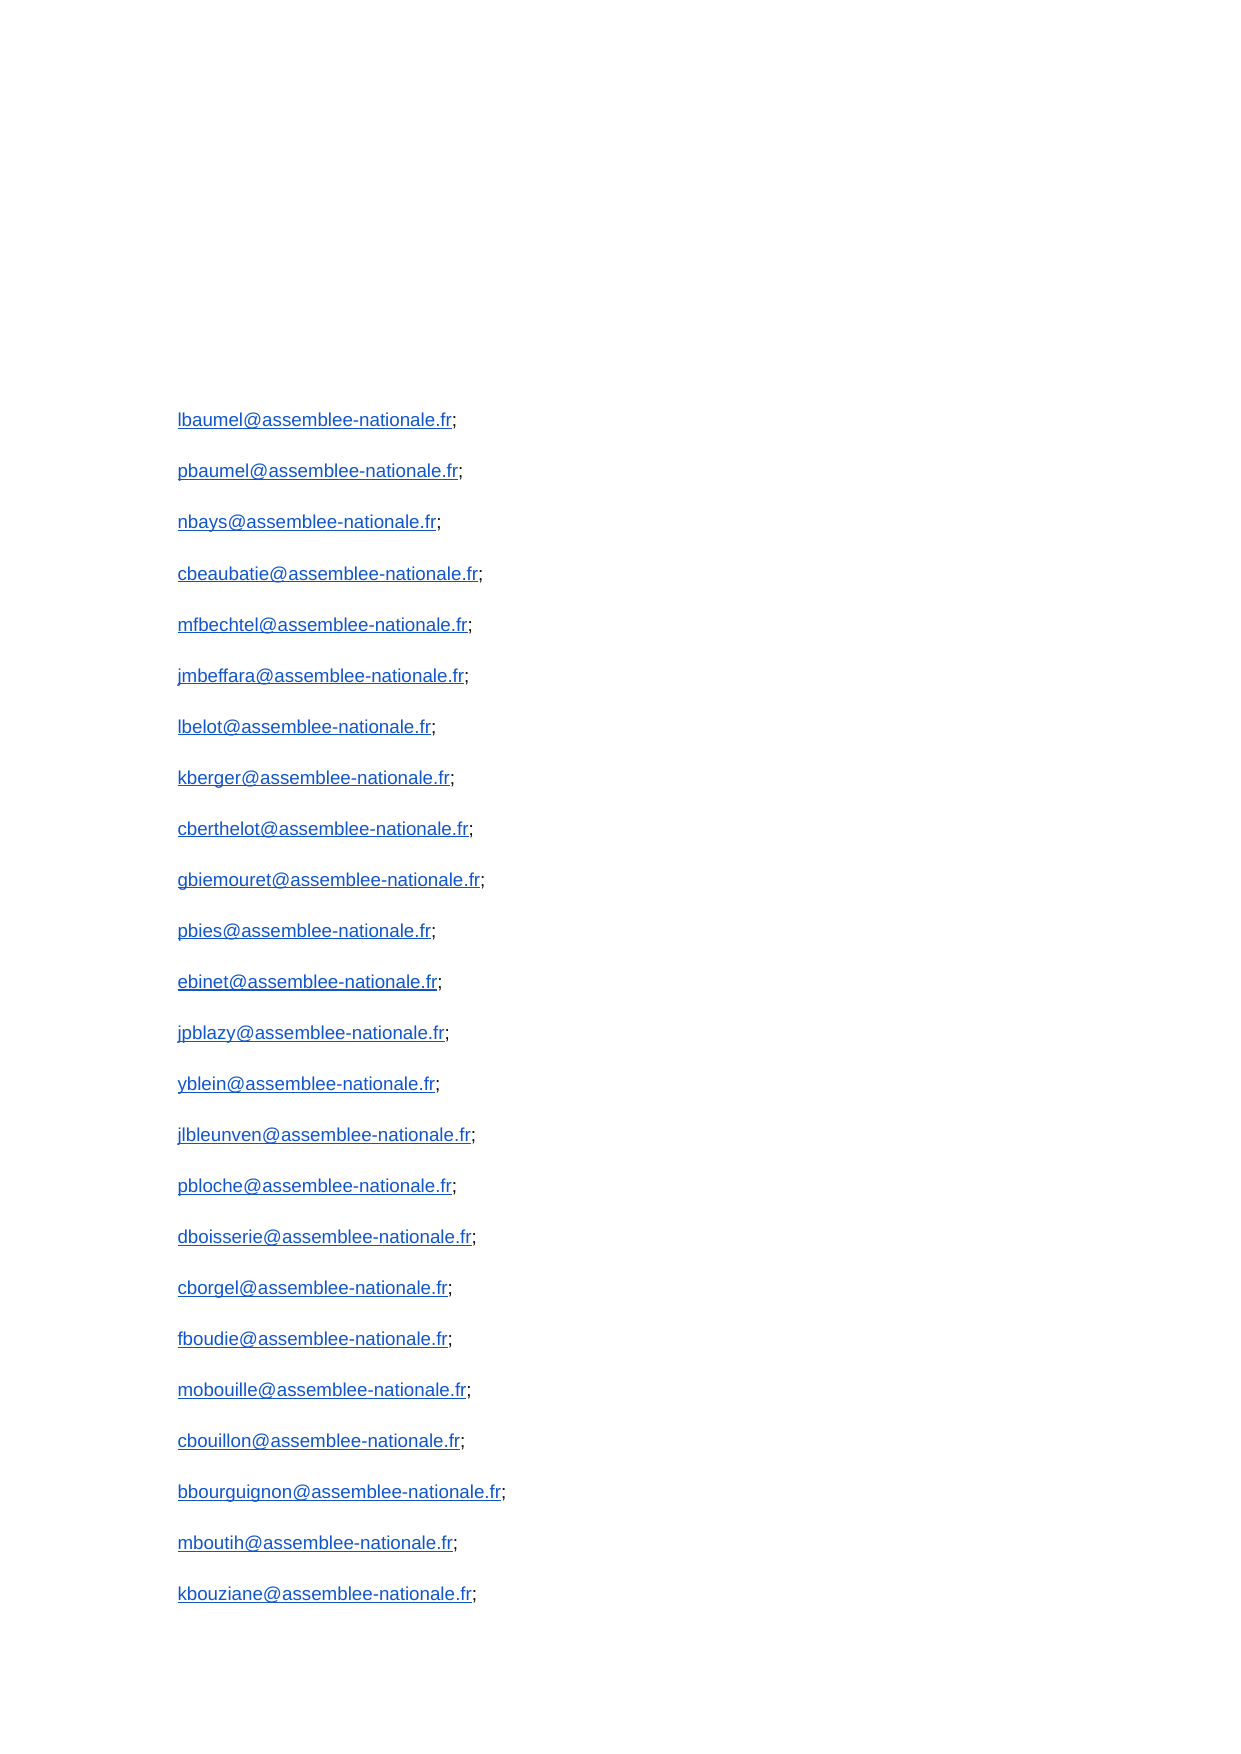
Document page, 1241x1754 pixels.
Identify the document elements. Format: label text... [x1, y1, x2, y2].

text mobouille@assemblee-nationale.fr; [177, 1379, 1063, 1401]
text lbelot@assemblee-nationale.fr; [177, 716, 1063, 737]
text jlbleunven@assemblee-nationale.fr; [177, 1124, 1063, 1145]
text pbaumel@assemblee-nationale.fr; [177, 460, 1063, 482]
text ebinet@assemblee-nationale.fr; [177, 971, 1063, 992]
text pbies@assemblee-nationale.fr; [177, 920, 1063, 941]
text cbouillon@assemblee-nationale.fr; [177, 1430, 1063, 1452]
text dboisserie@assemblee-nationale.fr; [177, 1226, 1063, 1247]
text lbaumel@assemblee-nationale.fr; [177, 409, 1063, 431]
text gbiemouret@assemblee-nationale.fr; [177, 869, 1063, 890]
text mboutih@assemblee-nationale.fr; [177, 1532, 1063, 1554]
text fboudie@assemblee-nationale.fr; [177, 1328, 1063, 1349]
text cberthelot@assemblee-nationale.fr; [177, 818, 1063, 839]
text pbloche@assemblee-nationale.fr; [177, 1175, 1063, 1196]
text mfbechtel@assemblee-nationale.fr; [177, 613, 1063, 635]
text yblein@assemblee-nationale.fr; [177, 1073, 1063, 1094]
text jpblazy@assemblee-nationale.fr; [177, 1022, 1063, 1043]
text kberger@assemblee-nationale.fr; [177, 767, 1063, 788]
text nbays@assemblee-nationale.fr; [177, 511, 1063, 533]
text jmbeffara@assemblee-nationale.fr; [177, 664, 1063, 686]
text cbeaubatie@assemblee-nationale.fr; [177, 562, 1063, 584]
text cborgel@assemblee-nationale.fr; [177, 1277, 1063, 1298]
text kbouziane@assemblee-nationale.fr; [177, 1583, 1063, 1605]
text bbourguignon@assemblee-nationale.fr; [177, 1481, 1063, 1503]
